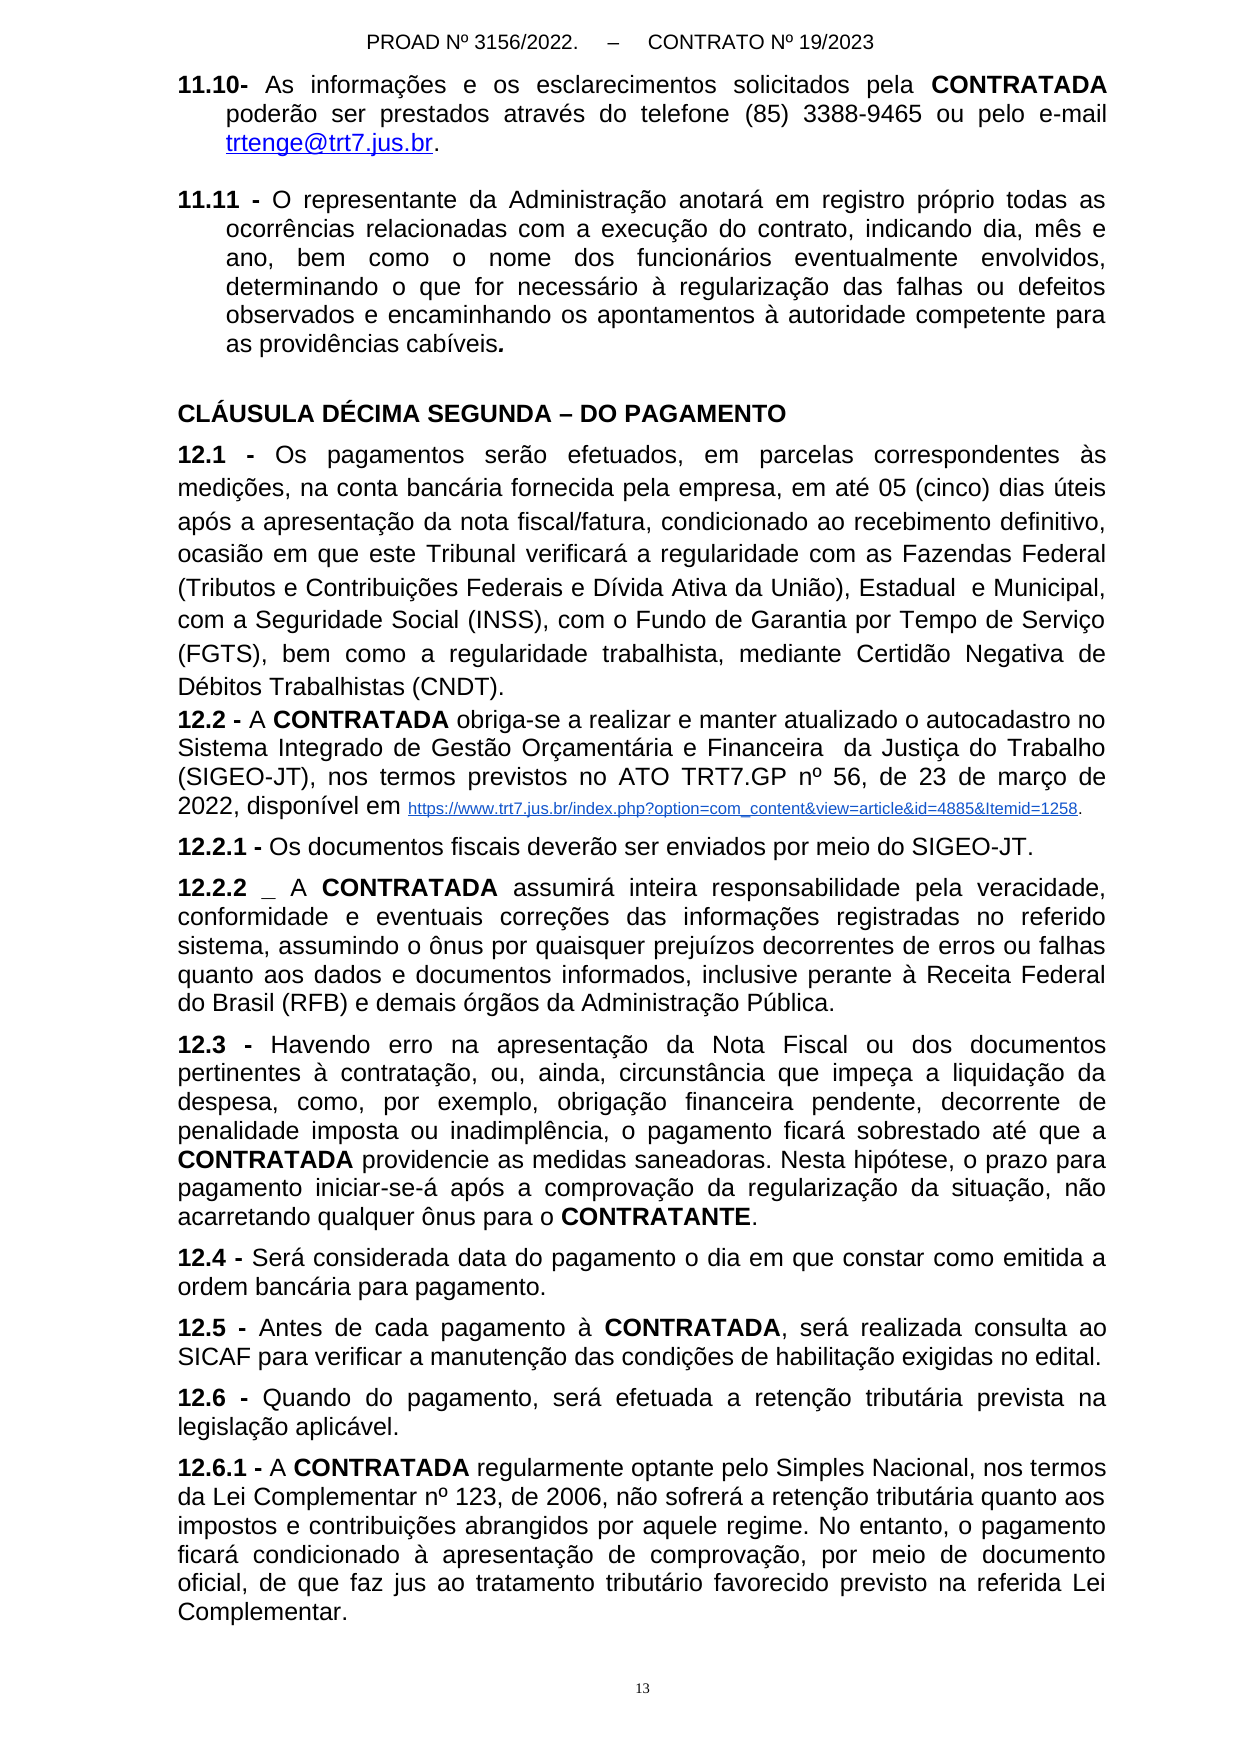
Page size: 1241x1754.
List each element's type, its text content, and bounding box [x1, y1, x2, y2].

text CLÁUSULA DÉCIMA SEGUNDA – DO PAGAMENTO [177, 399, 1107, 428]
text 12.2.1 - Os documentos fiscais deverão ser enviados por meio do SIGEO-JT. [177, 832, 1107, 861]
list - O representante da Administração anotará em registro próprio todas as ocorrências relacionadas com a execução do contrato, indicando dia, mês e ano, bem como o nome dos funcionários eventualmente envolvidos, determinando o que for necessário à regularização das falhas ou defeitos observados e encaminhando os apontamentos à autoridade competente para as providências cabíveis. [177, 185, 1107, 358]
text 12.6.1 - A CONTRATADA regularmente optante pelo Simples Nacional, nos termos da Lei Complementar nº 123, de 2006, não sofrerá a retenção tributária quanto aos impostos e contribuições abrangidos por aquele regime. No entanto, o pagamento ficará condicionado à apresentação de comprovação, por meio de documento oficial, de que faz jus ao tratamento tributário favorecido previsto na referida Lei Complementar. [177, 1453, 1107, 1626]
text 12.1 - Os pagamentos serão efetuados, em parcelas correspondentes às medições, na conta bancária fornecida pela empresa, em até 05 (cinco) dias úteis após a apresentação da nota fiscal/fatura, condicionado ao recebimento definitivo, ocasião em que este Tribunal verificará a regularidade com as Fazendas Federal (Tributos e Contribuições Federais e Dívida Ativa da União), Estadual e Municipal, com a Seguridade Social (INSS), com o Fundo de Garantia por Tempo de Serviço (FGTS), bem como a regularidade trabalhista, mediante Certidão Negativa de Débitos Trabalhistas (CNDT). [177, 440, 1107, 700]
text 12.2 - A CONTRATADA obriga-se a realizar e manter atualizado o autocadastro no Sistema Integrado de Gestão Orçamentária e Financeira da Justiça do Trabalho (SIGEO-JT), nos termos previstos no ATO TRT7.GP nº 56, de 23 de março de 2022, disponível em https://www.trt7.jus.br/index.php?option=com_content&view=article&id=4885&Itemid=1258. [177, 704, 1107, 819]
list - As informações e os esclarecimentos solicitados pela CONTRATADA poderão ser prestados através do telefone (85) 3388-9465 ou pelo e-mail trtenge@trt7.jus.br. [177, 70, 1107, 157]
text 12.2.2 _ A CONTRATADA assumirá inteira responsabilidade pela veracidade, conformidade e eventuais correções das informações registradas no referido sistema, assumindo o ônus por quaisquer prejuízos decorrentes de erros ou falhas quanto aos dados e documentos informados, inclusive perante à Receita Federal do Brasil (RFB) e demais órgãos da Administração Pública. [177, 873, 1107, 1017]
text 12.3 - Havendo erro na apresentação da Nota Fiscal ou dos documentos pertinentes à contratação, ou, ainda, circunstância que impeça a liquidação da despesa, como, por exemplo, obrigação financeira pendente, decorrente de penalidade imposta ou inadimplência, o pagamento ficará sobrestado até que a CONTRATADA providencie as medidas saneadoras. Nesta hipótese, o prazo para pagamento iniciar-se-á após a comprovação da regularização da situação, não acarretando qualquer ônus para o CONTRATANTE. [177, 1029, 1107, 1231]
text 12.5 - Antes de cada pagamento à CONTRATADA, será realizada consulta ao SICAF para verificar a manutenção das condições de habilitação exigidas no edital. [177, 1313, 1107, 1371]
text 12.6 - Quando do pagamento, será efetuada a retenção tributária prevista na legislação aplicável. [177, 1383, 1107, 1441]
text 12.4 - Será considerada data do pagamento o dia em que constar como emitida a ordem bancária para pagamento. [177, 1243, 1107, 1301]
